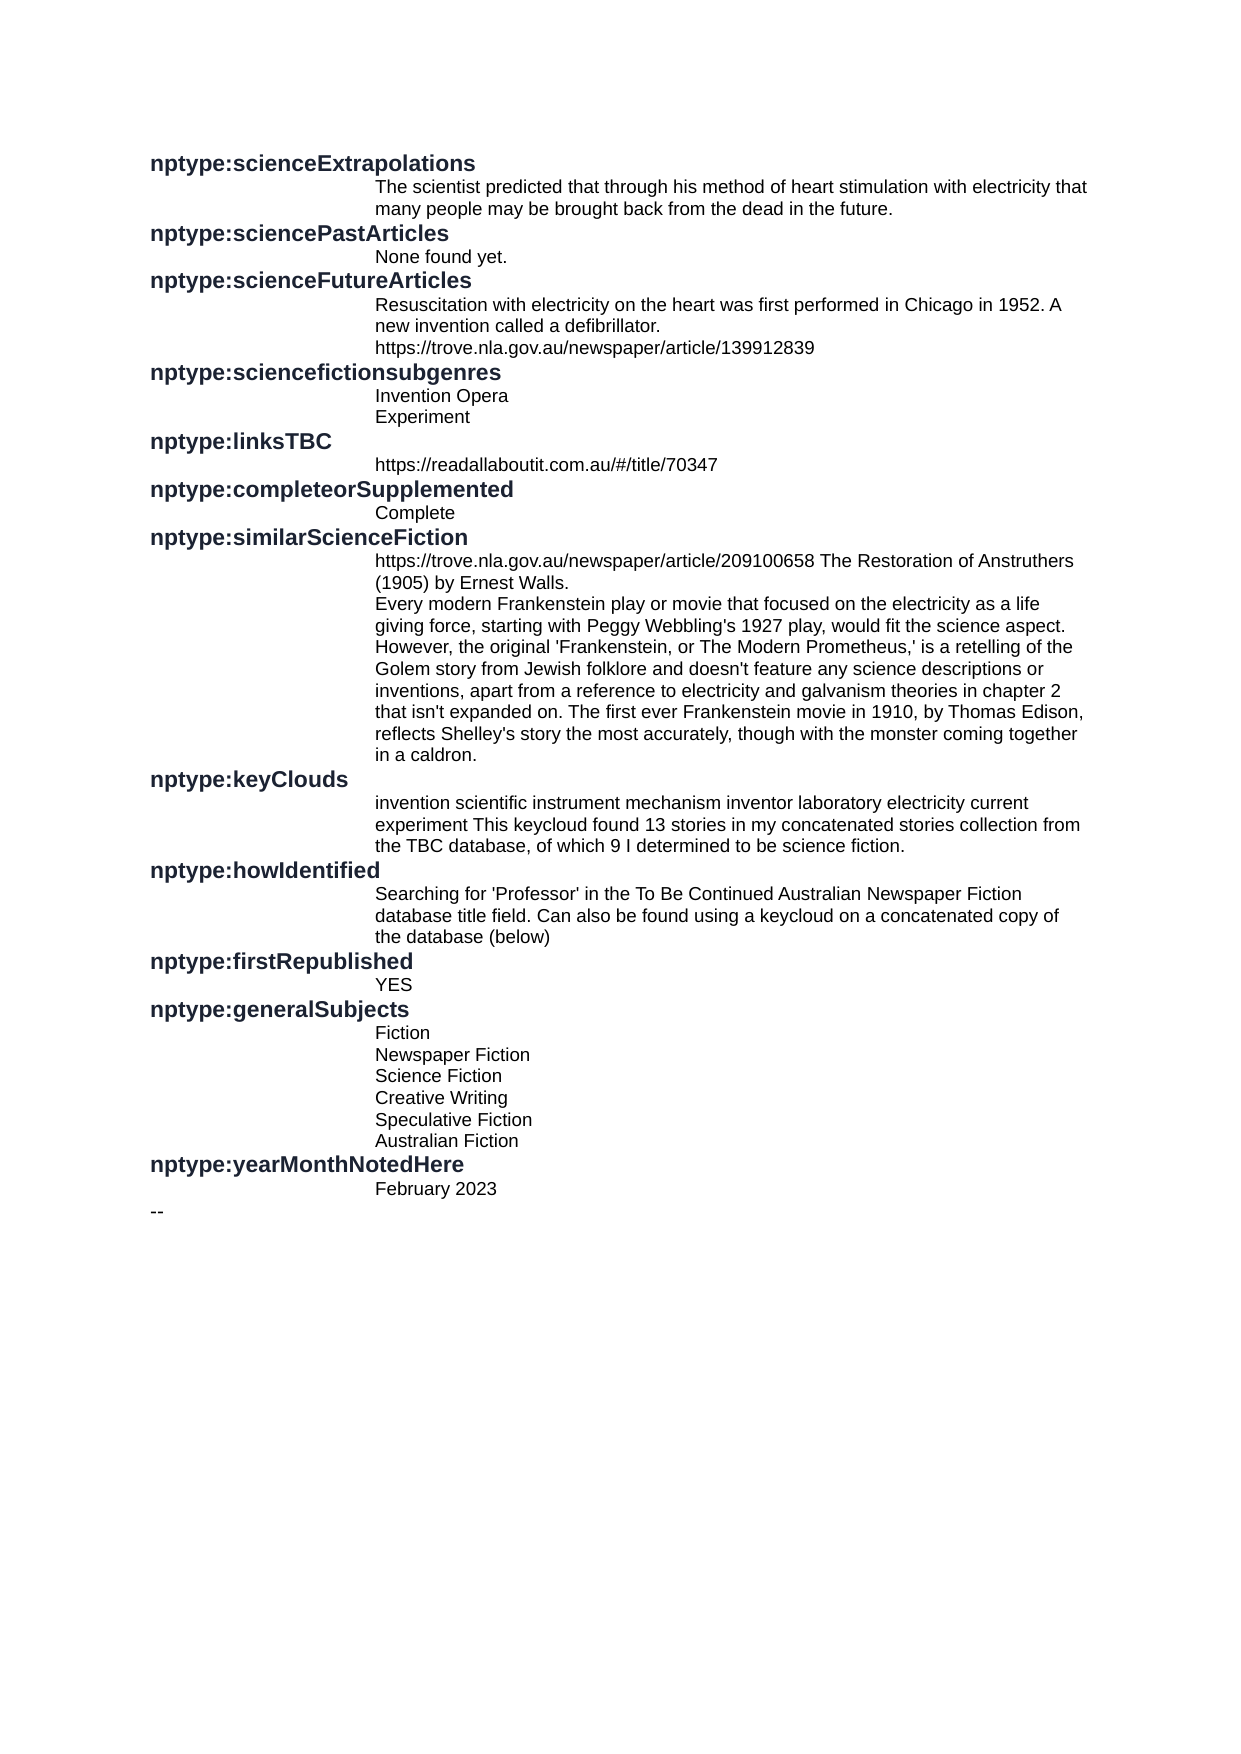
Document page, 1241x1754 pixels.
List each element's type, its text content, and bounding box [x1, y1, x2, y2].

text Invention Opera [375, 385, 1090, 406]
text The scientist predicted that through his method of heart stimulation with electricity that many people may be brought back from the dead in the future. [375, 176, 1090, 219]
text Australian Fiction [375, 1130, 1090, 1151]
text Resuscitation with electricity on the heart was first performed in Chicago in 1952. A new invention called a defibrillator. https://trove.nla.gov.au/newspaper/article/139912839 [375, 294, 1090, 358]
text nptype:sciencefictionsubgenres [150, 358, 1090, 385]
text None found yet. [375, 246, 1090, 267]
text nptype:sciencePastArticles [150, 219, 1090, 246]
text -- [150, 1199, 1090, 1223]
text nptype:firstRepublished [150, 948, 1090, 974]
text nptype:similarScienceFiction [150, 524, 1090, 550]
text Searching for 'Professor' in the To Be Continued Australian Newspaper Fiction database title field. Can also be found using a keycloud on a concatenated copy of the database (below) [375, 883, 1090, 948]
text Science Fiction [375, 1065, 1090, 1087]
text Newspaper Fiction [375, 1044, 1090, 1065]
text nptype:howIdentified [150, 857, 1090, 883]
text https://trove.nla.gov.au/newspaper/article/209100658 The Restoration of Anstruthers (1905) by Ernest Walls. [375, 550, 1090, 593]
text nptype:scienceExtrapolations [150, 150, 1090, 176]
text Every modern Frankenstein play or movie that focused on the electricity as a life giving force, starting with Peggy Webbling's 1927 play, would fit the science aspect. However, the original 'Frankenstein, or The Modern Prometheus,' is a retelling of the Golem story from Jewish folklore and doesn't feature any science descriptions or inventions, apart from a reference to electricity and galvanism theories in chapter 2 that isn't expanded on. The first ever Frankenstein movie in 1910, by Thomas Edison, reflects Shelley's story the most accurately, though with the monster coming together in a caldron. [375, 593, 1090, 766]
text Speculative Fiction [375, 1108, 1090, 1130]
text nptype:yearMonthNotedHere [150, 1151, 1090, 1178]
text nptype:completeorSupplemented [150, 476, 1090, 502]
text nptype:linksTBC [150, 428, 1090, 454]
text nptype:generalSubjects [150, 996, 1090, 1022]
text invention scientific instrument mechanism inventor laboratory electricity current experiment This keycloud found 13 stories in my concatenated stories collection from the TBC database, of which 9 I determined to be science fiction. [375, 792, 1090, 857]
text nptype:keyClouds [150, 766, 1090, 792]
text Fiction [375, 1022, 1090, 1044]
text Creative Writing [375, 1087, 1090, 1108]
text Experiment [375, 406, 1090, 428]
text February 2023 [375, 1178, 1090, 1199]
text nptype:scienceFutureArticles [150, 267, 1090, 294]
text Complete [375, 502, 1090, 524]
text https://readallaboutit.com.au/#/title/70347 [375, 454, 1090, 476]
text YES [375, 974, 1090, 996]
